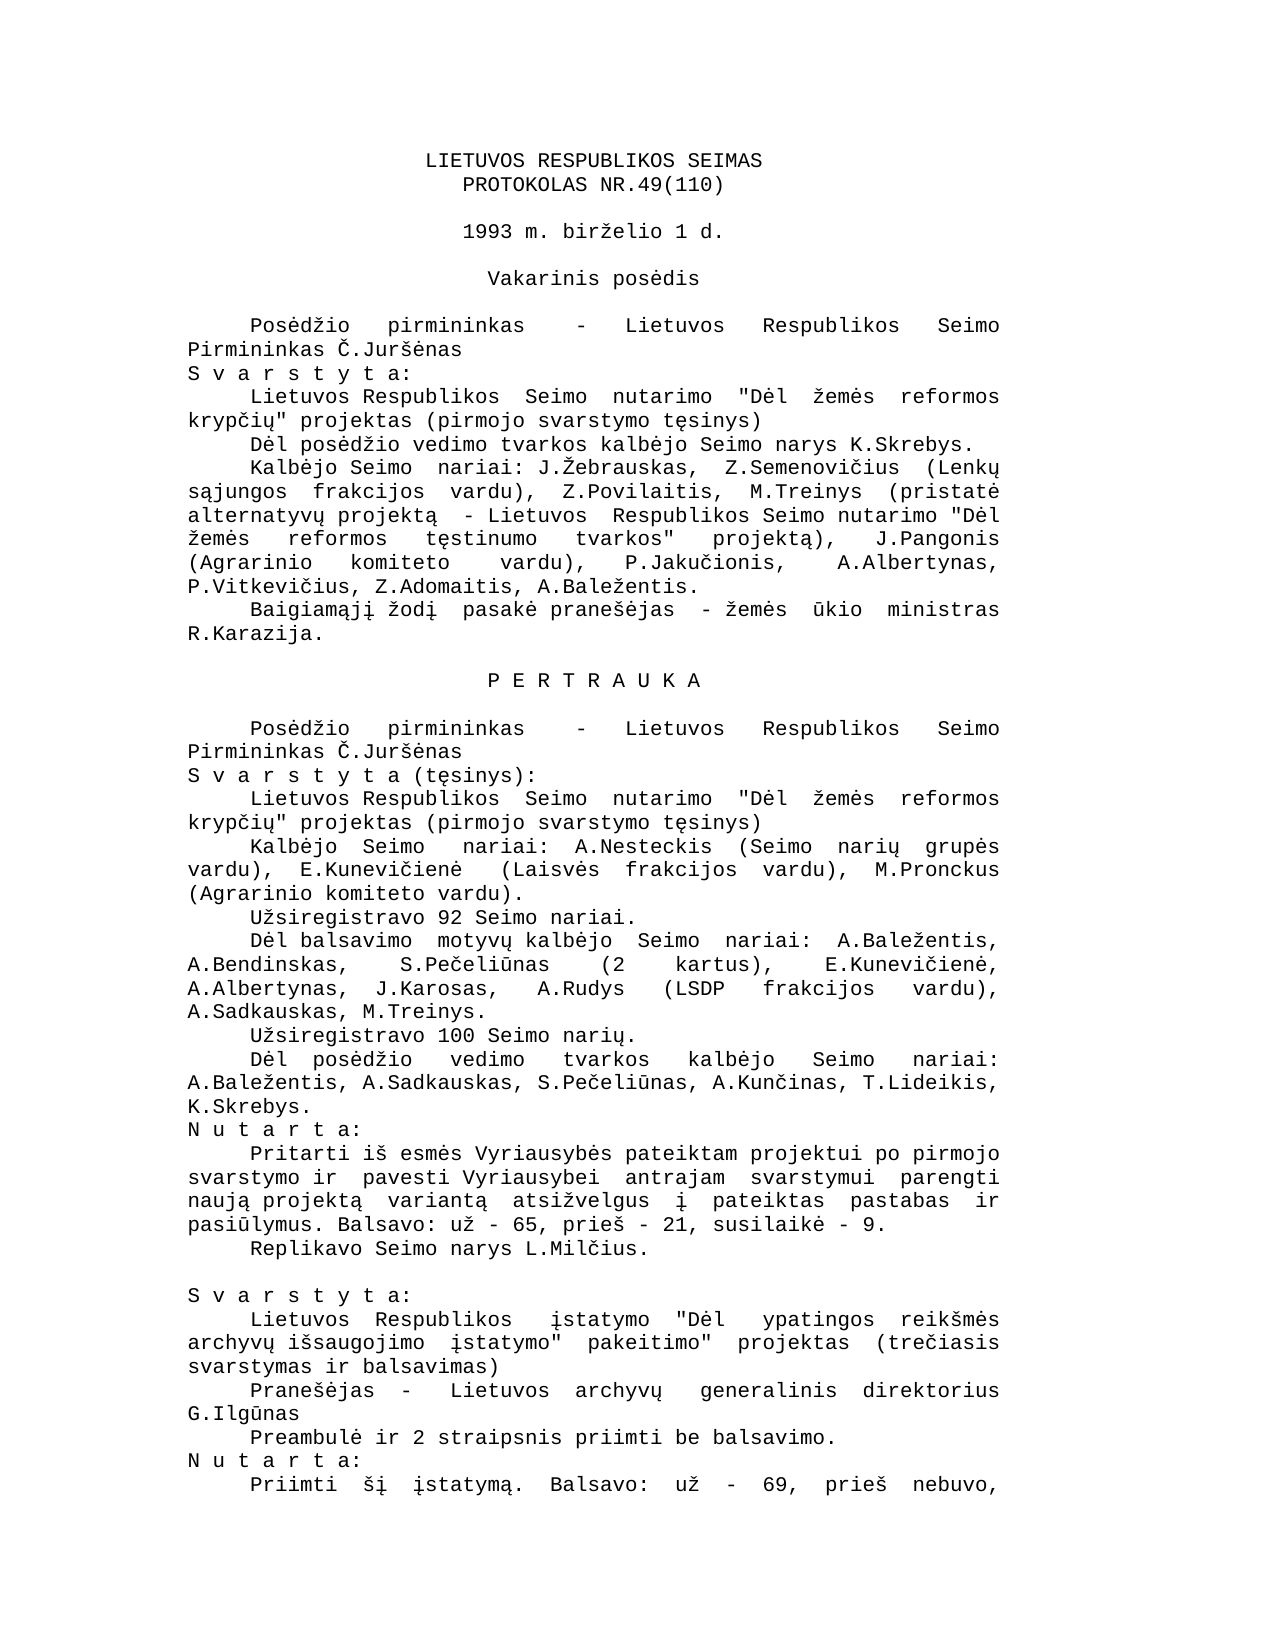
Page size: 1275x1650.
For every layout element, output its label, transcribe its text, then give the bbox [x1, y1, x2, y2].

text Pirmininkas Č.Juršėnas [187, 339, 1087, 363]
text Pritarti iš esmės Vyriausybės pateiktam projektui po pirmojo [187, 1143, 1087, 1167]
text Užsiregistravo 100 Seimo narių. [187, 1025, 1087, 1048]
text naują projektą variantą atsižvelgus į pateiktas pastabas ir [187, 1190, 1087, 1214]
text archyvų išsaugojimo įstatymo" pakeitimo" projektas (trečiasis [187, 1332, 1087, 1356]
text S v a r s t y t a (tęsinys): [187, 765, 1087, 788]
text P E R T R A U K A [187, 670, 1087, 694]
text Replikavo Seimo narys L.Milčius. [187, 1238, 1087, 1261]
text P.Vitkevičius, Z.Adomaitis, A.Baležentis. [187, 576, 1087, 599]
text (Agrarinio komiteto vardu). [187, 883, 1087, 907]
text pasiūlymus. Balsavo: už - 65, prieš - 21, susilaikė - 9. [187, 1214, 1087, 1238]
text alternatyvų projektą - Lietuvos Respublikos Seimo nutarimo "Dėl [187, 505, 1087, 528]
text LIETUVOS RESPUBLIKOS SEIMAS [187, 150, 1087, 174]
text žemės reformos tęstinumo tvarkos" projektą), J.Pangonis [187, 528, 1087, 552]
text G.Ilgūnas [187, 1403, 1087, 1427]
text A.Sadkauskas, M.Treinys. [187, 1001, 1087, 1025]
text krypčių" projektas (pirmojo svarstymo tęsinys) [187, 812, 1087, 836]
text PROTOKOLAS NR.49(110) [187, 174, 1087, 197]
text Posėdžio pirmininkas - Lietuvos Respublikos Seimo [187, 316, 1087, 339]
text Priimti šį įstatymą. Balsavo: už - 69, prieš nebuvo, [187, 1474, 1087, 1498]
text N u t a r t a: [187, 1119, 1087, 1143]
text S v a r s t y t a: [187, 1285, 1087, 1309]
text Baigiamąjį žodį pasakė pranešėjas - žemės ūkio ministras [187, 599, 1087, 623]
text svarstymas ir balsavimas) [187, 1356, 1087, 1379]
text Preambulė ir 2 straipsnis priimti be balsavimo. [187, 1427, 1087, 1451]
text A.Albertynas, J.Karosas, A.Rudys (LSDP frakcijos vardu), [187, 978, 1087, 1001]
text vardu), E.Kunevičienė (Laisvės frakcijos vardu), M.Pronckus [187, 859, 1087, 883]
text A.Baležentis, A.Sadkauskas, S.Pečeliūnas, A.Kunčinas, T.Lideikis, [187, 1072, 1087, 1096]
text Pranešėjas - Lietuvos archyvų generalinis direktorius [187, 1379, 1087, 1403]
text Dėl balsavimo motyvų kalbėjo Seimo nariai: A.Baležentis, [187, 930, 1087, 954]
text Dėl posėdžio vedimo tvarkos kalbėjo Seimo nariai: [187, 1048, 1087, 1072]
text Vakarinis posėdis [187, 268, 1087, 292]
text 1993 m. birželio 1 d. [187, 221, 1087, 244]
text Pirmininkas Č.Juršėnas [187, 741, 1087, 765]
text svarstymo ir pavesti Vyriausybei antrajam svarstymui parengti [187, 1167, 1087, 1190]
text Lietuvos Respublikos Seimo nutarimo "Dėl žemės reformos [187, 788, 1087, 812]
text N u t a r t a: [187, 1451, 1087, 1474]
text Kalbėjo Seimo nariai: J.Žebrauskas, Z.Semenovičius (Lenkų [187, 457, 1087, 481]
text R.Karazija. [187, 623, 1087, 647]
text A.Bendinskas, S.Pečeliūnas (2 kartus), E.Kunevičienė, [187, 954, 1087, 978]
text S v a r s t y t a: [187, 363, 1087, 386]
text Lietuvos Respublikos įstatymo "Dėl ypatingos reikšmės [187, 1309, 1087, 1332]
text (Agrarinio komiteto vardu), P.Jakučionis, A.Albertynas, [187, 552, 1087, 576]
text krypčių" projektas (pirmojo svarstymo tęsinys) [187, 410, 1087, 434]
text Posėdžio pirmininkas - Lietuvos Respublikos Seimo [187, 717, 1087, 741]
text Dėl posėdžio vedimo tvarkos kalbėjo Seimo narys K.Skrebys. [187, 434, 1087, 457]
text Lietuvos Respublikos Seimo nutarimo "Dėl žemės reformos [187, 386, 1087, 410]
text K.Skrebys. [187, 1096, 1087, 1119]
text Užsiregistravo 92 Seimo nariai. [187, 907, 1087, 930]
text Kalbėjo Seimo nariai: A.Nesteckis (Seimo narių grupės [187, 836, 1087, 859]
text sąjungos frakcijos vardu), Z.Povilaitis, M.Treinys (pristatė [187, 481, 1087, 505]
